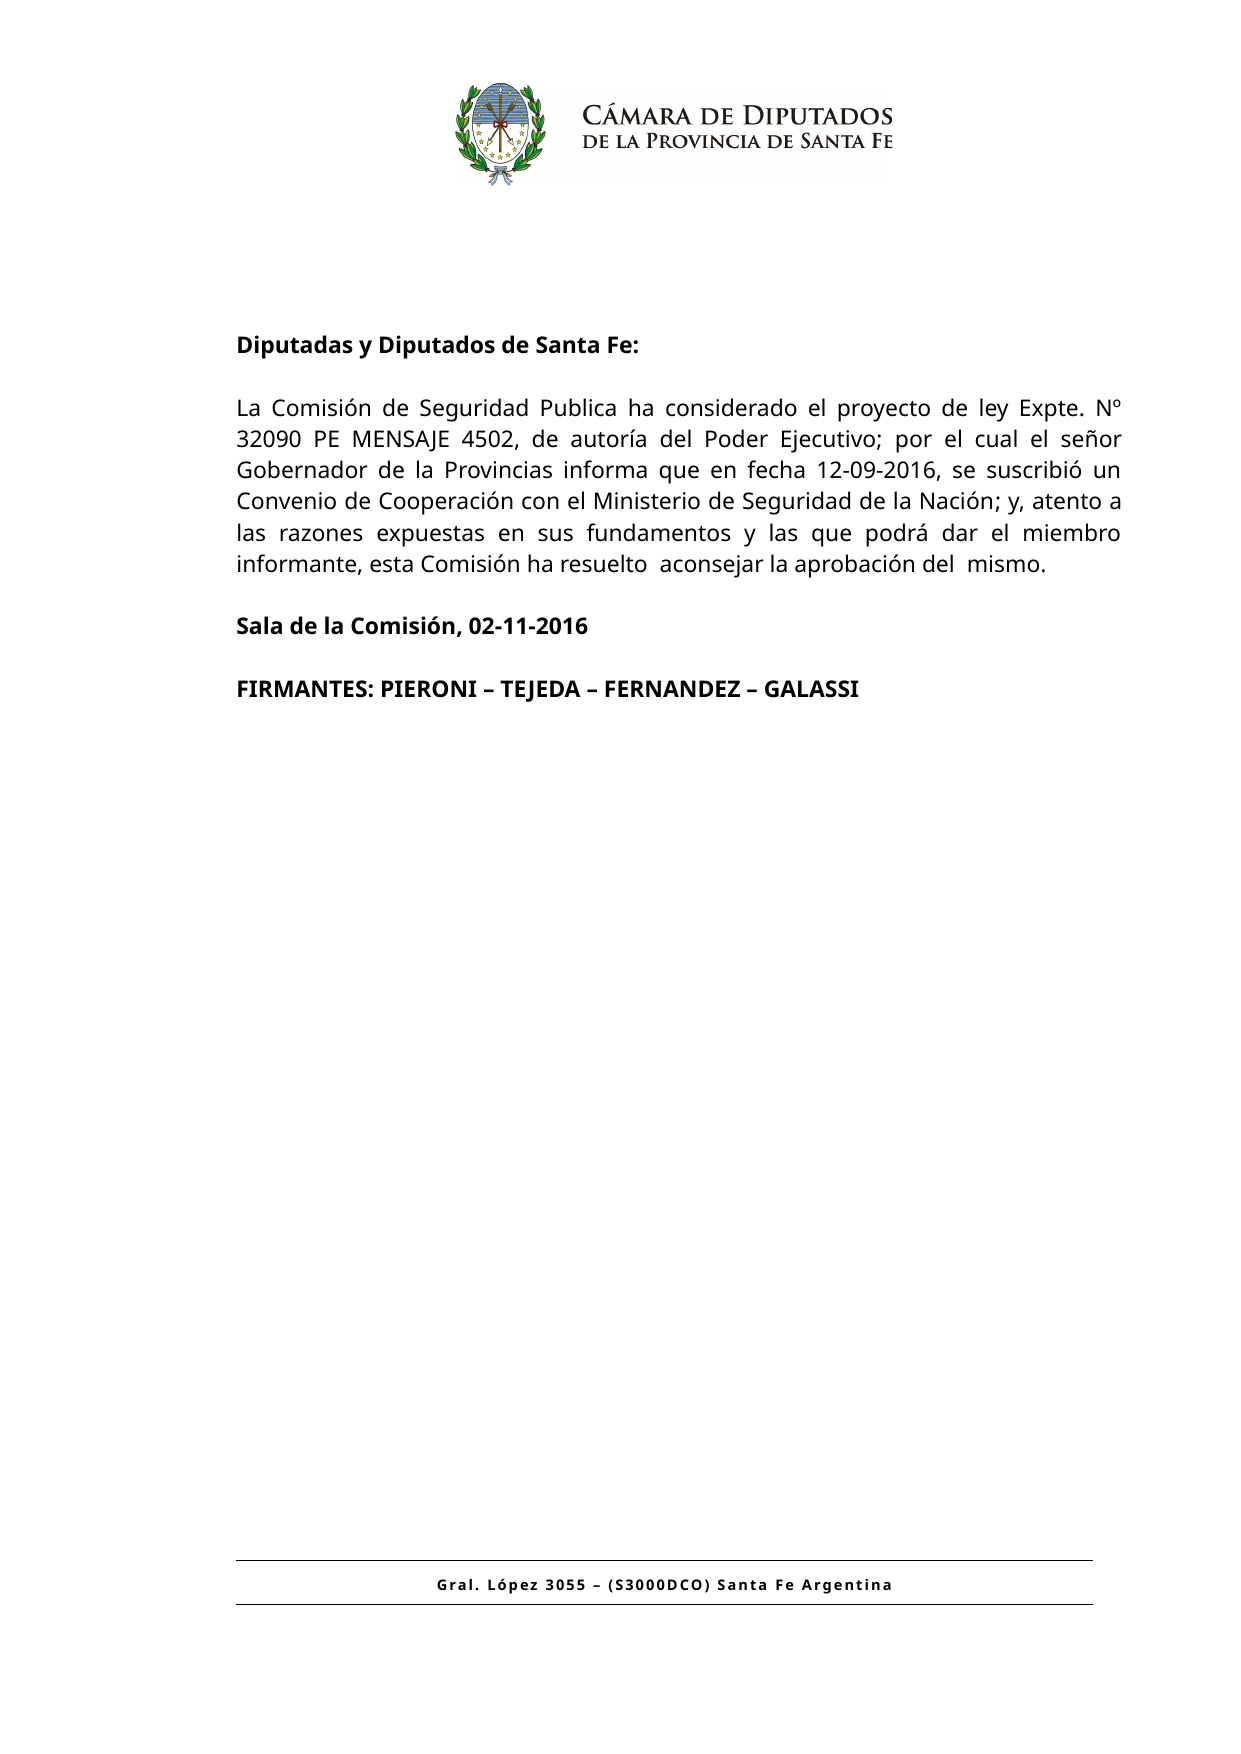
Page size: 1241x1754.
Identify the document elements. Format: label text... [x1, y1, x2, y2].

picture [455, 83, 893, 186]
subtitle Diputadas y Diputados de Santa Fe: [236, 329, 1122, 360]
text Sala de la Comisión, 02-11-2016 [236, 610, 1122, 642]
text FIRMANTES: PIERONI – TEJEDA – FERNANDEZ – GALASSI [236, 673, 1122, 704]
text La Comisión de Seguridad Publica ha considerado el proyecto de ley Expte. Nº 32090 PE MENSAJE 4502, de autoría del Poder Ejecutivo; por el cual el señor Gobernador de la Provincias informa que en fecha 12-09-2016, se suscribió un Convenio de Cooperación con el Ministerio de Seguridad de la Nación; y, atento a las razones expuestas en sus fundamentos y las que podrá dar el miembro informante, esta Comisión ha resuelto aconsejar la aprobación del mismo. [236, 392, 1122, 579]
